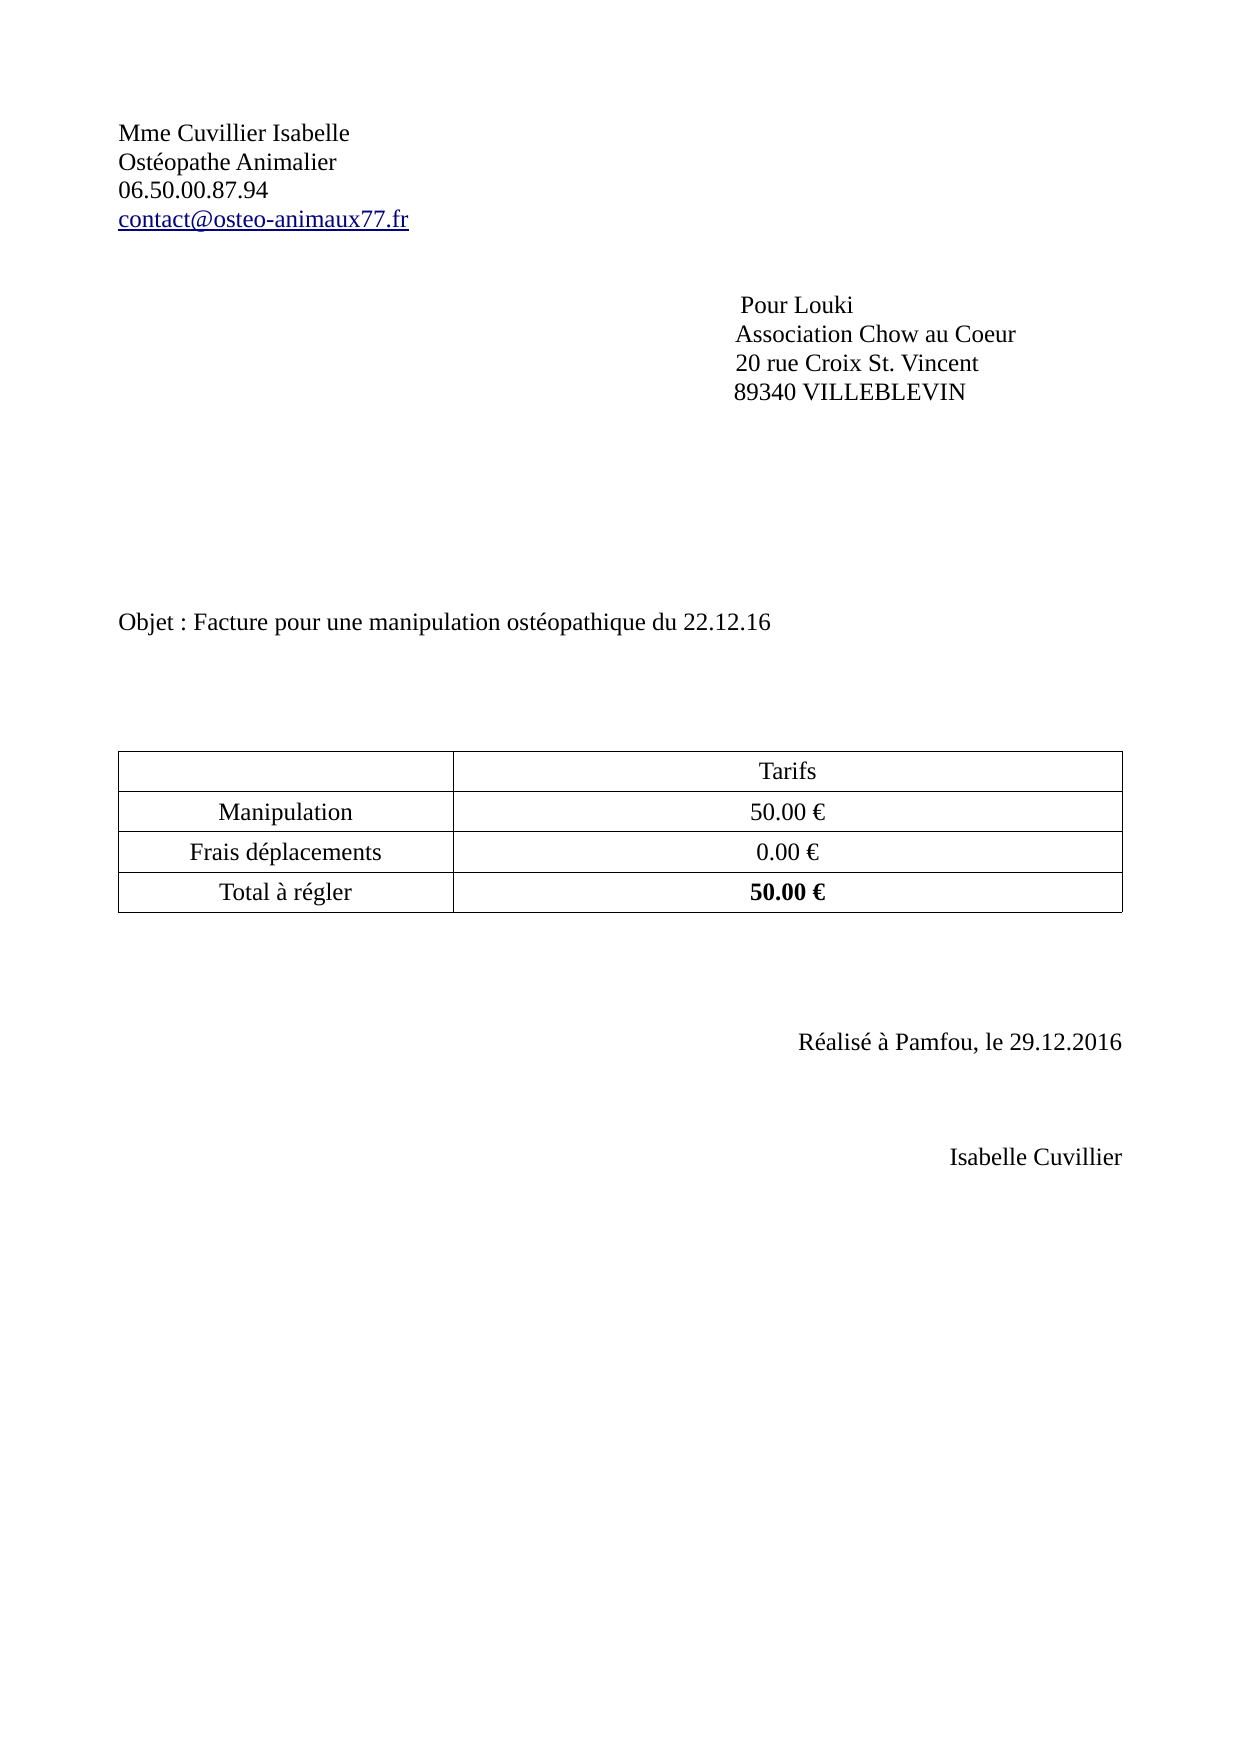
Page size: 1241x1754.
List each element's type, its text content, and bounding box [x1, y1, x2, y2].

text Objet : Facture pour une manipulation ostéopathique du 22.12.16 [118, 607, 1122, 636]
text 06.50.00.87.94 [118, 176, 1122, 204]
table_cell Total à régler [119, 873, 453, 912]
text Association Chow au Coeur [118, 319, 1122, 348]
text Mme Cuvillier Isabelle [118, 118, 1122, 147]
table_header Tarifs [454, 752, 1122, 791]
text 89340 VILLEBLEVIN [118, 377, 1122, 406]
text Isabelle Cuvillier [118, 1142, 1122, 1171]
table_cell 50,00 € [454, 873, 1122, 912]
table_cell 0,00 € [454, 832, 1122, 872]
text 20 rue Croix St. Vincent [118, 348, 1122, 377]
table_header [119, 752, 453, 791]
table_cell Frais déplacements [119, 832, 453, 872]
text Pour Louki [118, 291, 1122, 319]
text Ostéopathe Animalier [118, 147, 1122, 176]
text Réalisé à Pamfou, le 29.12.2016 [118, 1027, 1122, 1056]
table_cell Manipulation [119, 792, 453, 831]
text contact@osteo-animaux77.fr [118, 204, 1122, 233]
table_cell 50,00 € [454, 792, 1122, 831]
